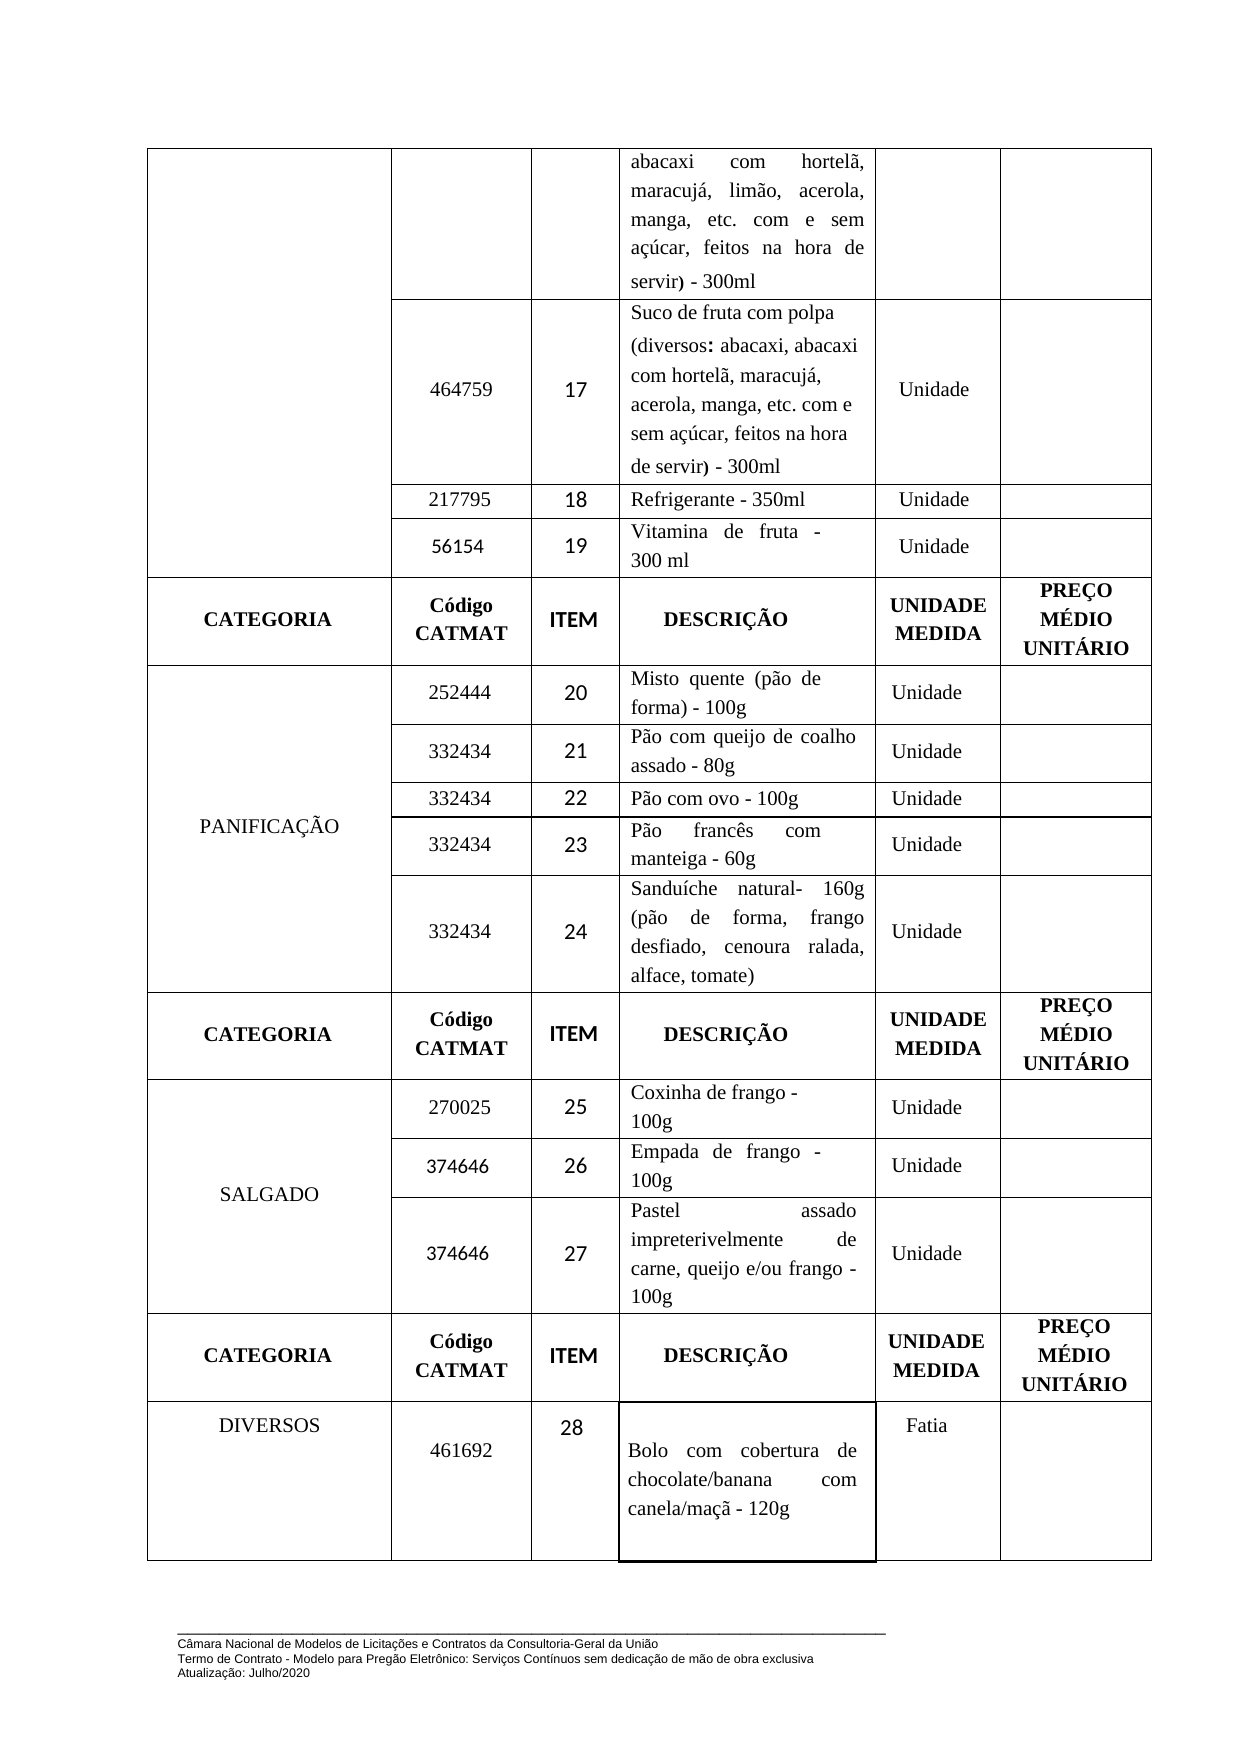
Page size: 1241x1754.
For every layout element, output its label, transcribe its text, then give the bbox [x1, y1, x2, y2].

table_cell Unidade [876, 725, 1000, 782]
table_cell 270025 [392, 1080, 531, 1138]
table_cell 464759 [392, 300, 531, 484]
table_cell 332434 [392, 783, 531, 816]
table_cell [148, 149, 391, 577]
table_cell [392, 149, 531, 299]
table_cell 22 [532, 783, 619, 816]
table_cell [1001, 485, 1151, 518]
table_cell UNIDADE MEDIDA [876, 578, 1000, 665]
table_cell 252444 [392, 666, 531, 723]
table_cell ITEM [532, 1314, 619, 1401]
table_cell Pastel assado impreterivelmente de carne, queijo e/ou frango -100g [620, 1198, 875, 1313]
table_cell PANIFICAÇÃO [148, 666, 391, 992]
table_cell CATEGORIA [148, 1314, 391, 1401]
table_cell ITEM [532, 993, 619, 1079]
table_cell Misto quente (pão de forma) - 100g [620, 666, 875, 723]
table_cell 56154 [392, 519, 531, 577]
table_cell [1001, 666, 1151, 723]
table_cell [1001, 725, 1151, 782]
table_cell [1001, 876, 1151, 992]
table_cell [1001, 1402, 1151, 1560]
table_cell 18 [532, 485, 619, 518]
table_cell 23 [532, 818, 619, 875]
table_cell [1001, 1080, 1151, 1138]
table_cell PREÇO MÉDIO UNITÁRIO [1001, 993, 1151, 1079]
table_cell Unidade [876, 1198, 1000, 1313]
table_cell 20 [532, 666, 619, 723]
table_cell 27 [532, 1198, 619, 1313]
table_cell UNIDADE MEDIDA [876, 993, 1000, 1079]
table_cell Bolo com cobertura de chocolate/banana com canela/maçã - 120g [620, 1403, 875, 1560]
table_cell DESCRIÇÃO [620, 578, 875, 665]
table_cell [1001, 519, 1151, 577]
table_cell Pão com queijo de coalho assado - 80g [620, 725, 875, 782]
table_cell [1001, 149, 1151, 299]
table_cell Código CATMAT [392, 993, 531, 1079]
table_cell 374646 [392, 1198, 531, 1313]
table_cell [1001, 783, 1151, 816]
table_cell [532, 149, 619, 299]
table_cell 217795 [392, 485, 531, 518]
table_cell SALGADO [148, 1080, 391, 1313]
table_cell Unidade [876, 1139, 1000, 1197]
table_cell abacaxi com hortelã, maracujá, limão, acerola, manga, etc. com e sem açúcar, feitos na hora de servir) - 300ml [620, 149, 875, 299]
table_cell 24 [532, 876, 619, 992]
table_cell 28 [532, 1402, 618, 1560]
table_cell CATEGORIA [148, 578, 391, 665]
table_cell DESCRIÇÃO [620, 993, 875, 1079]
table_cell DESCRIÇÃO [620, 1314, 875, 1401]
table_cell CATEGORIA [148, 993, 391, 1079]
table_cell Coxinha de frango - 100g [620, 1080, 875, 1138]
table_cell Pão com ovo - 100g [620, 783, 875, 816]
table_cell Unidade [876, 818, 1000, 875]
table_cell [876, 149, 1000, 299]
table_cell PREÇO MÉDIO UNITÁRIO [1001, 1314, 1151, 1401]
table_cell Vitamina de fruta - 300 ml [620, 519, 875, 577]
table_cell 26 [532, 1139, 619, 1197]
table_cell [1001, 1139, 1151, 1197]
table_cell 332434 [392, 876, 531, 992]
table_cell Unidade [876, 783, 1000, 816]
table_cell 19 [532, 519, 619, 577]
table_cell Empada de frango - 100g [620, 1139, 875, 1197]
table_cell Refrigerante - 350ml [620, 485, 875, 518]
table_cell PREÇO MÉDIO UNITÁRIO [1001, 578, 1151, 665]
table_cell Unidade [876, 519, 1000, 577]
table_cell Código CATMAT [392, 578, 531, 665]
table_cell Unidade [876, 485, 1000, 518]
table_cell Código CATMAT [392, 1314, 531, 1401]
table_cell Suco de fruta com polpa (diversos: abacaxi, abacaxi com hortelã, maracujá, acerola, manga, etc. com e sem açúcar, feitos na hora de servir) - 300ml [620, 300, 875, 484]
table_cell 25 [532, 1080, 619, 1138]
table_cell [1001, 300, 1151, 484]
table_cell Pão francês com manteiga - 60g [620, 818, 875, 875]
table_cell ITEM [532, 578, 619, 665]
table_cell 332434 [392, 725, 531, 782]
table_cell 374646 [392, 1139, 531, 1197]
table_cell [1001, 1198, 1151, 1313]
table_cell Unidade [876, 300, 1000, 484]
table_cell 461692 [392, 1402, 531, 1560]
table_cell DIVERSOS [148, 1402, 391, 1560]
table_cell Sanduíche natural- 160g (pão de forma, frango desfiado, cenoura ralada, alface, tomate) [620, 876, 875, 992]
table_cell 17 [532, 300, 619, 484]
table_cell Unidade [876, 666, 1000, 723]
table_cell UNIDADE MEDIDA [876, 1314, 1000, 1401]
table_cell Unidade [876, 876, 1000, 992]
table_cell Unidade [876, 1080, 1000, 1138]
table_cell 21 [532, 725, 619, 782]
table_cell Fatia [877, 1402, 1000, 1560]
table_cell [1001, 818, 1151, 875]
table_cell 332434 [392, 818, 531, 875]
